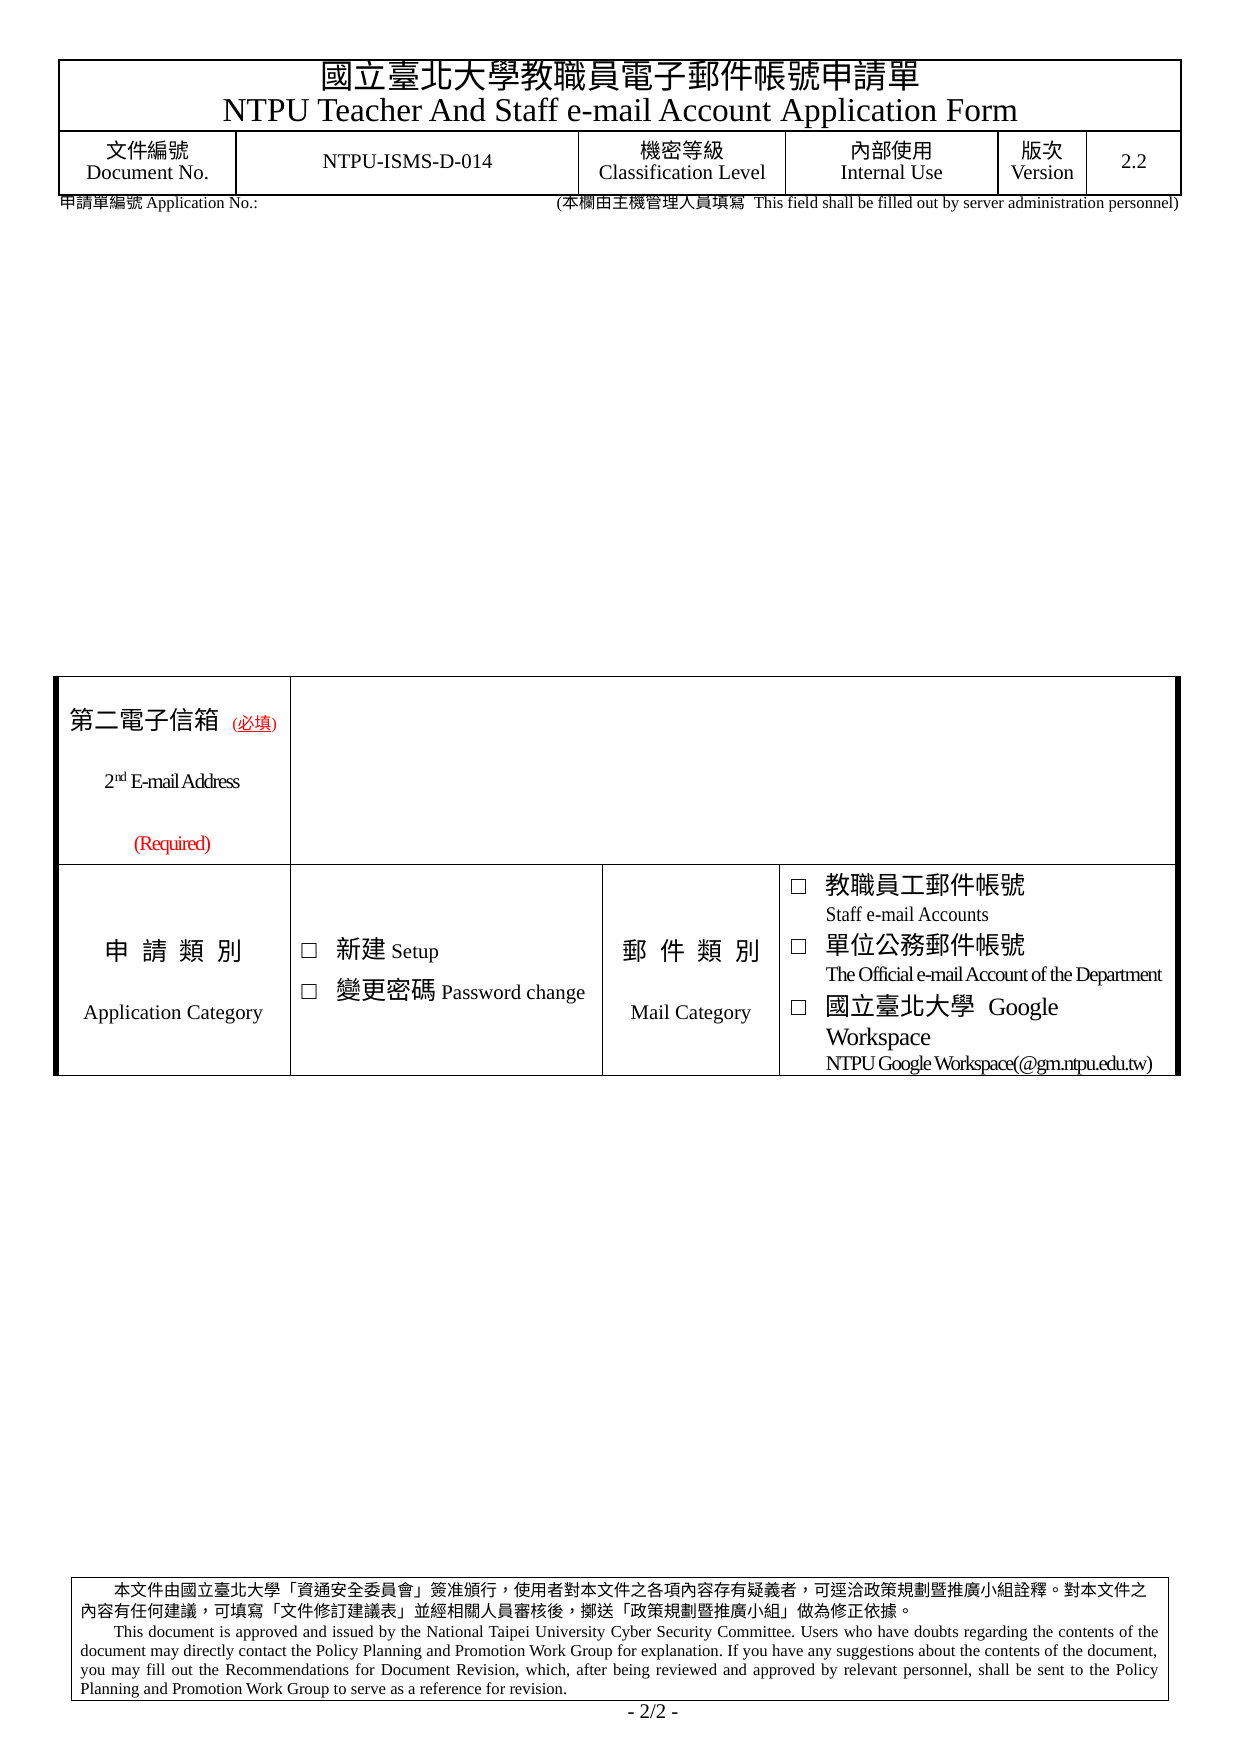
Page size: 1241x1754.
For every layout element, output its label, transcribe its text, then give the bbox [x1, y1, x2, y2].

table_cell 第二電子信箱 (必填) 2nd E-mail Address (Required) [59, 677, 290, 864]
table_cell 新建Setup 變更密碼Password change [291, 865, 602, 1075]
table_cell 申 請 類 別 Application Category [59, 865, 290, 1075]
table_cell 郵 件 類 別 Mail Category [603, 865, 779, 1075]
table_cell [291, 677, 1175, 864]
table_cell 教職員工郵件帳號 Staff e-mail Accounts 單位公務郵件帳號 The Official e-mail Account of the Department 國立臺北大學 Google Workspace NTPU Google Workspace(@gm.ntpu.edu.tw) [780, 865, 1175, 1075]
